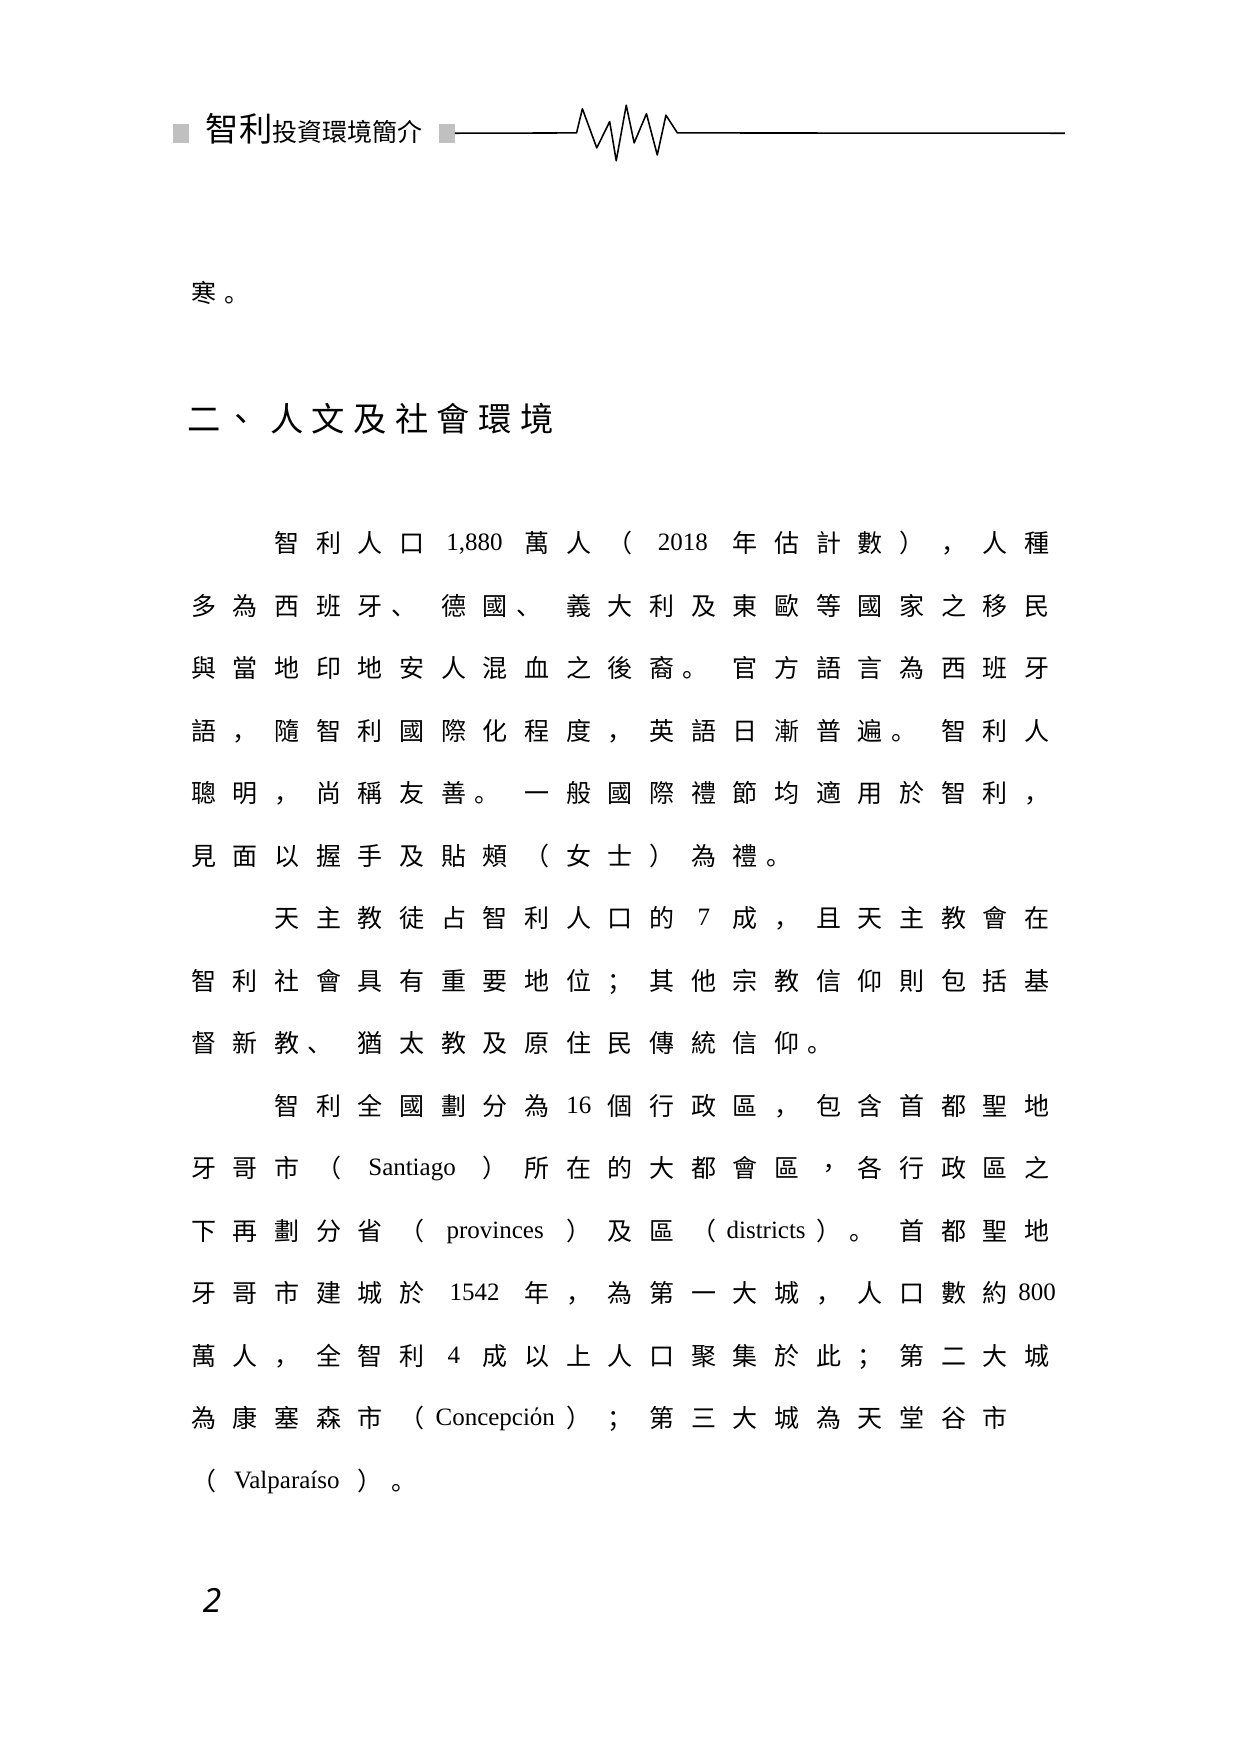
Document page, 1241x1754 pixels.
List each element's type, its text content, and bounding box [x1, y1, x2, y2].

text 智利全國劃分為16個行政區，包含首都聖地牙哥市（Santiago）所在的大都會區，各行政區之下再劃分省（provinces）及區（districts）。首都聖地牙哥市建城於1542年，為第一大城，人口數約800萬人，全智利4成以上人口聚集於此；第二大城為康塞森市（Concepciόn）；第三大城為天堂谷市（Valparaíso）。 [183, 1063, 1058, 1500]
text 天主教徒占智利人口的7成，且天主教會在智利社會具有重要地位；其他宗教信仰則包括基督新教、猶太教及原住民傳統信仰。 [183, 875, 1058, 1063]
text 智利人口1,880萬人（2018年估計數），人種多為西班牙、德國、義大利及東歐等國家之移民與當地印地安人混血之後裔。官方語言為西班牙語，隨智利國際化程度，英語日漸普遍。智利人聰明，尚稱友善。一般國際禮節均適用於智利，見面以握手及貼頰（女士）為禮。 [183, 500, 1058, 875]
text 寒。 [183, 250, 1058, 313]
text 二、人文及社會環境 [183, 375, 1058, 438]
